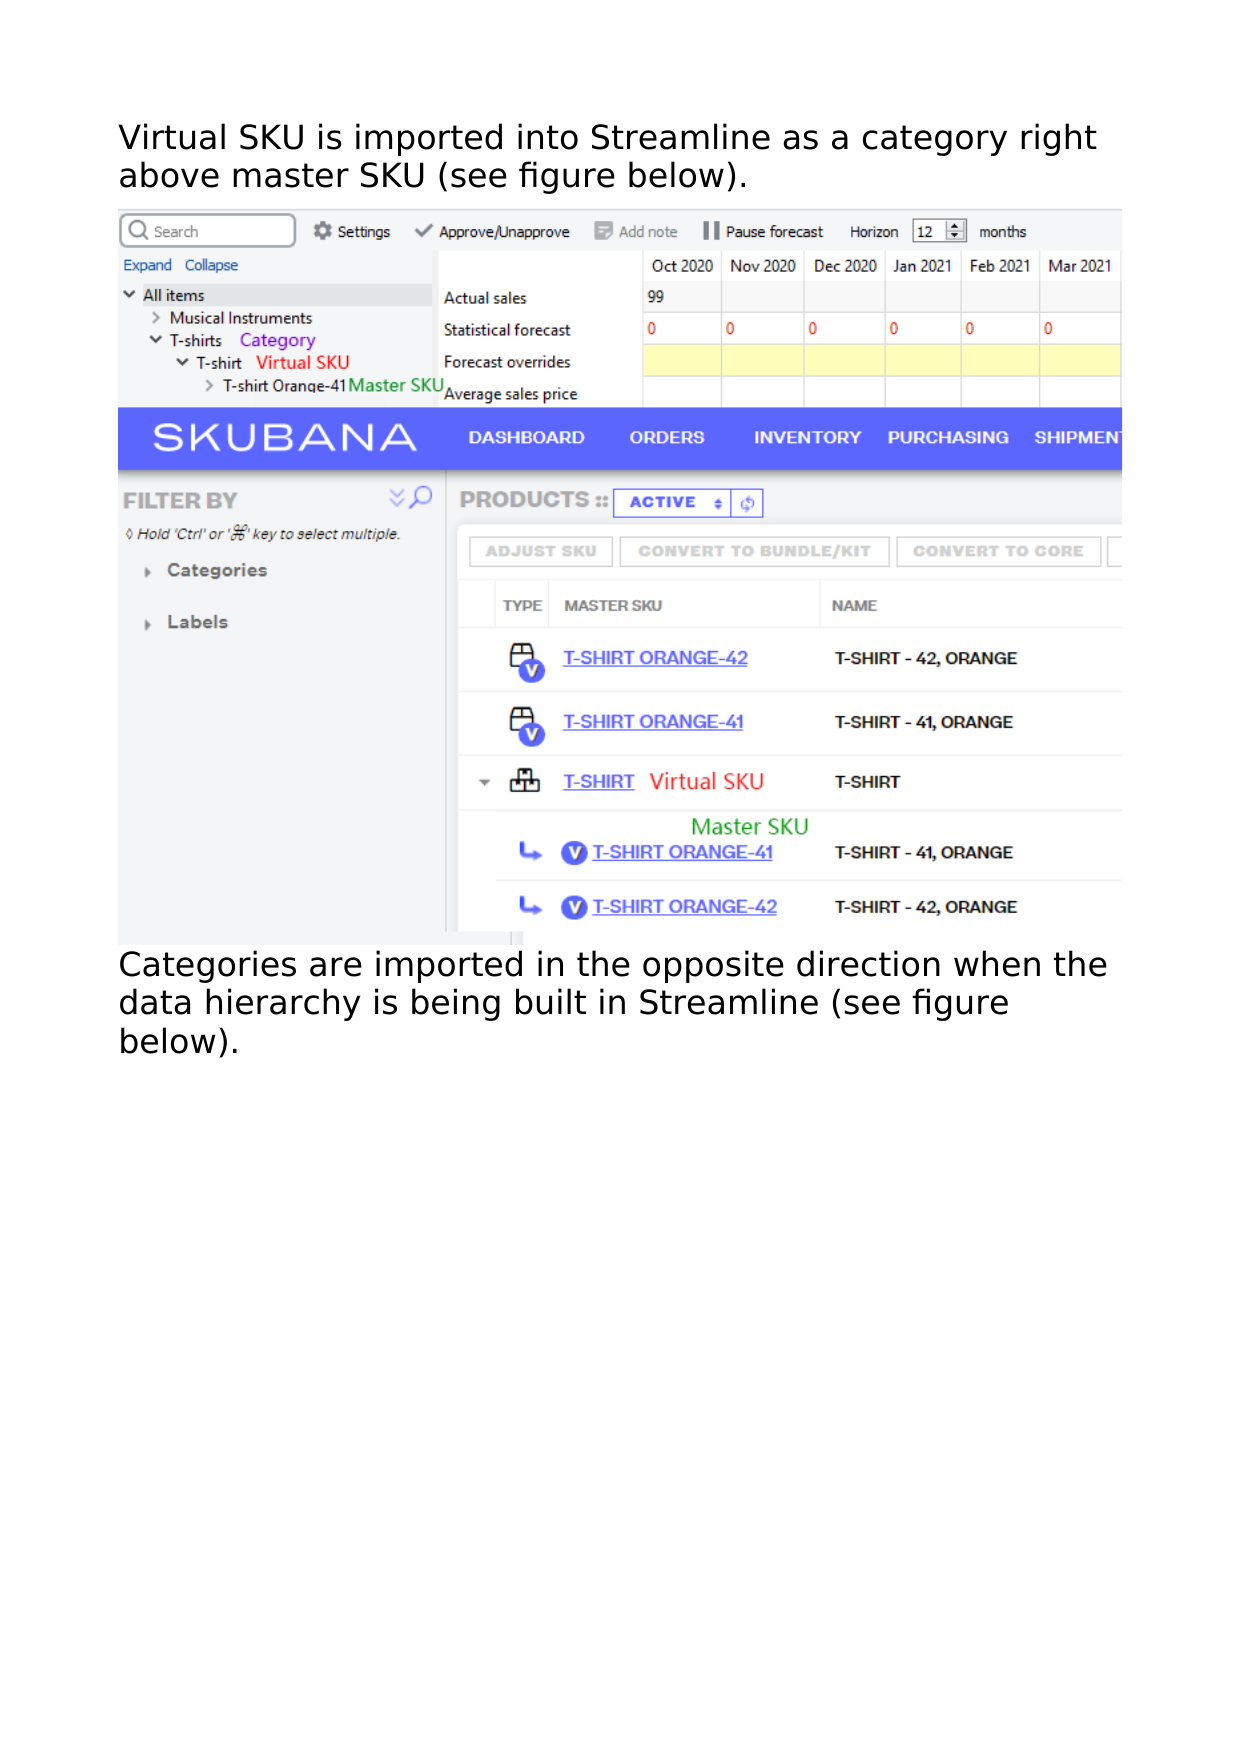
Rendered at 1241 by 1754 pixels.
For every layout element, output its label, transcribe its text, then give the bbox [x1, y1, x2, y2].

text Virtual SKU is imported into Streamline as a category right above master SKU (see figure below). [118, 118, 1122, 196]
text Categories are imported in the opposite direction when the data hierarchy is being built in Streamline (see figure below). [118, 945, 1122, 1062]
picture [118, 208, 1123, 945]
